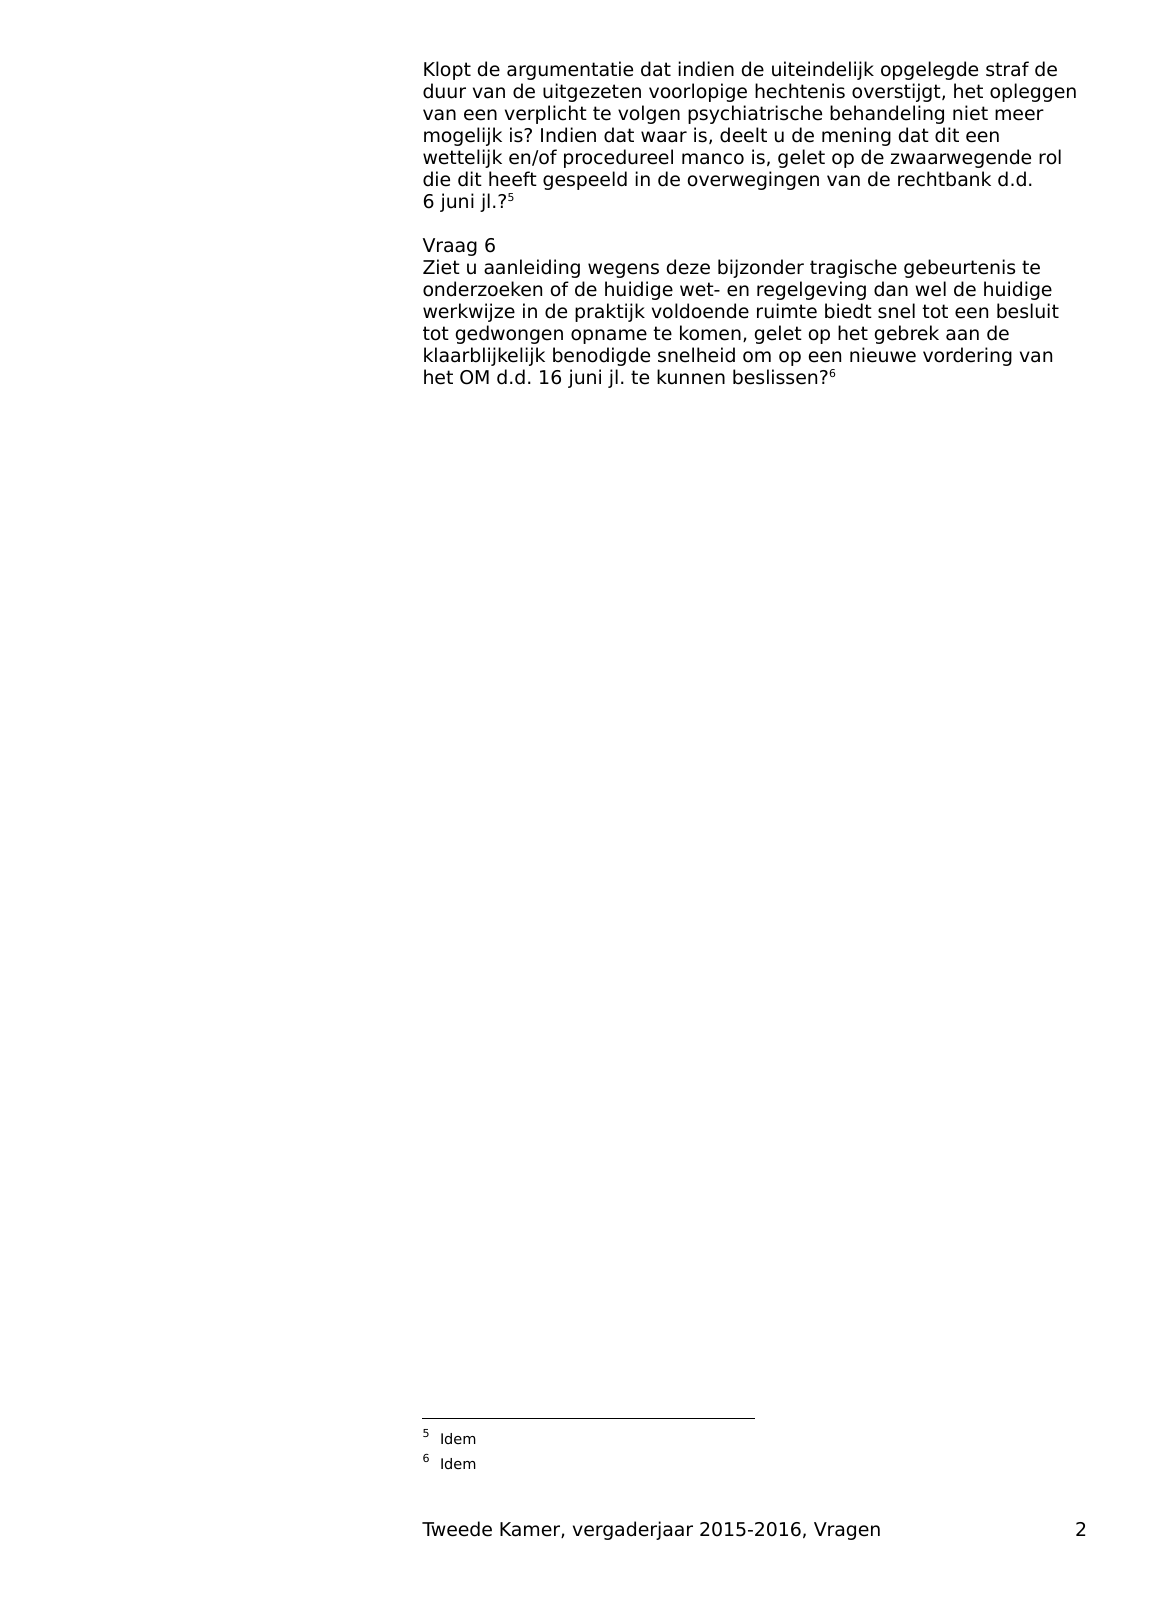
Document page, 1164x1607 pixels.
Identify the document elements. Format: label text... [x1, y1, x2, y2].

text Vraag 6 [422, 235, 1087, 257]
text Klopt de argumentatie dat indien de uiteindelijk opgelegde straf de duur van de uitgezeten voorlopige hechtenis overstijgt, het opleggen van een verplicht te volgen psychiatrische behandeling niet meer mogelijk is? Indien dat waar is, deelt u de mening dat dit een wettelijk en/of procedureel manco is, gelet op de zwaarwegende rol die dit heeft gespeeld in de overwegingen van de rechtbank d.d. 6 juni jl.? [422, 59, 1087, 213]
text Ziet u aanleiding wegens deze bijzonder tragische gebeurtenis te onderzoeken of de huidige wet- en regelgeving dan wel de huidige werkwijze in de praktijk voldoende ruimte biedt snel tot een besluit tot gedwongen opname te komen, gelet op het gebrek aan de klaarblijkelijk benodigde snelheid om op een nieuwe vordering van het OM d.d. 16 juni jl. te kunnen beslissen? [422, 257, 1087, 389]
text Idem [422, 1427, 1087, 1449]
text Idem [422, 1452, 1087, 1474]
